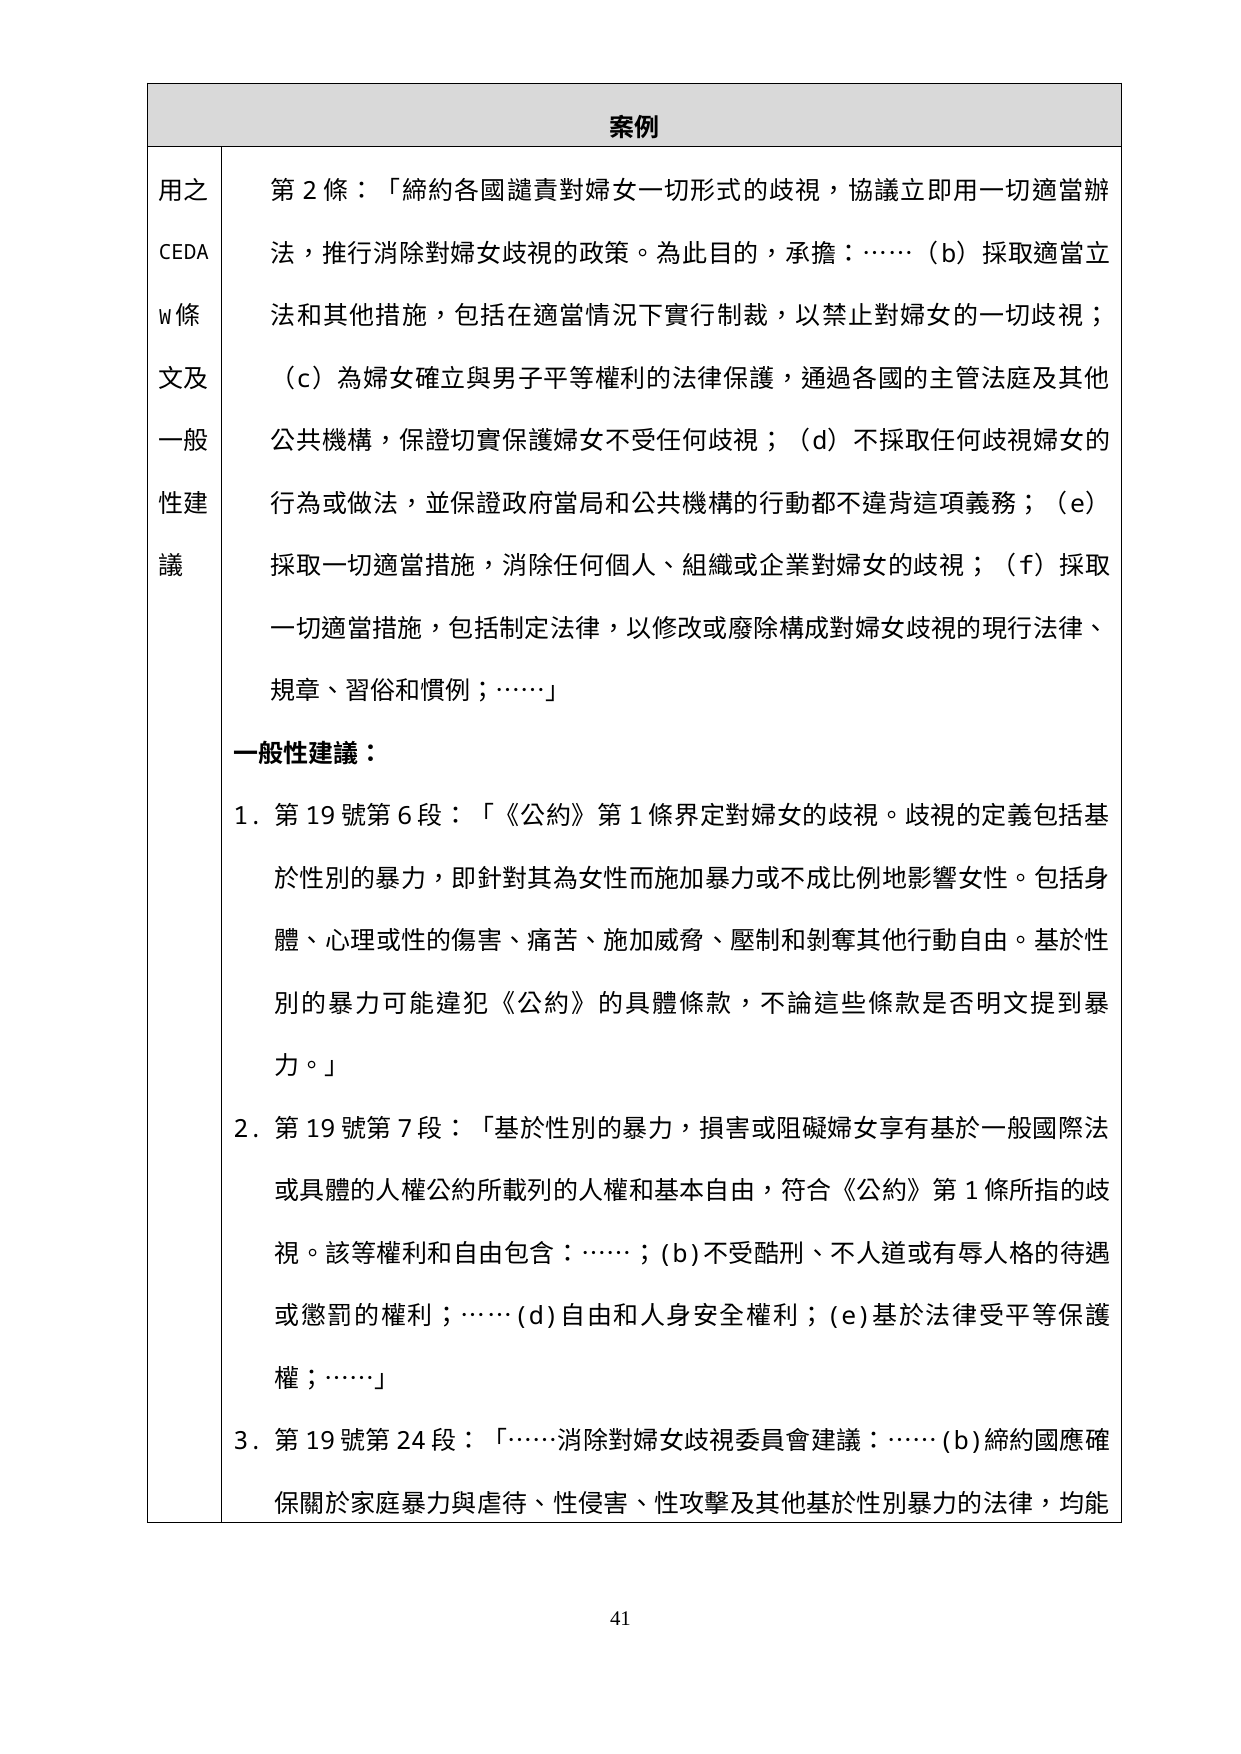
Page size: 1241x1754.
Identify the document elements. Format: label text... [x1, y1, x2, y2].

table_cell 用之CEDAW條文及一般性建議 [148, 147, 221, 1522]
table_header 案例 [148, 84, 1121, 146]
table_cell CEDAW條文： 第2條：「締約各國譴責對婦女一切形式的歧視，協議立即用一切適當辦法，推行消除對婦女歧視的政策。為此目的，承擔：……（b）採取適當立法和其他措施，包括在適當情況下實行制裁，以禁止對婦女的一切歧視；（c）為婦女確立與男子平等權利的法律保護，通過各國的主管法庭及其他公共機構，保證切實保護婦女不受任何歧視；（d）不採取任何歧視婦女的行為或做法，並保證政府當局和公共機構的行動都不違背這項義務；（e）採取一切適當措施，消除任何個人、組織或企業對婦女的歧視；（f）採取一切適當措施，包括制定法律，以修改或廢除構成對婦女歧視的現行法律、規章、習俗和慣例；……」 一般性建議： 第19號第6段：「《公約》第1條界定對婦女的歧視。歧視的定義包括基於性別的暴力，即針對其為女性而施加暴力或不成比例地影響女性。包括身體、心理或性的傷害、痛苦、施加威脅、壓制和剝奪其他行動自由。基於性別的暴力可能違犯《公約》的具體條款，不論這些條款是否明文提到暴力。」 第19號第7段：「基於性別的暴力，損害或阻礙婦女享有基於一般國際法或具體的人權公約所載列的人權和基本自由，符合《公約》第1條所指的歧視。該等權利和自由包含：……；(b)不受酷刑、不人道或有辱人格的待遇或懲罰的權利；……(d)自由和人身安全權利；(e)基於法律受平等保護權；……」 第19號第24段：「……消除對婦女歧視委員會建議：……(b)締約國應確保關於家庭暴力與虐待、性侵害、性攻擊及其他基於性別暴力的法律，均能充分保護所有婦女並且尊重其人格完整和尊嚴。應向受害者提供適當保護和支援服務。向司法和執法人員及其他公務員提供性別敏感度的培訓，對於有效執行《公約》是根本必要的；……(i)應提供有效的申訴程序和補救辦法，包括賠償損失；……(k)締約國應為家庭暴力、性侵害、性攻擊及其他基於性別的暴力的受害者建立服務或給予支助，包括收容所、特別受過訓練的保健工作者、康復和諮詢；……(t)締約國應採取一切必要的法律及其他措施，有效保護婦女不受基於性別的暴力，其他則包括：i.有效的法律措施，包括刑事處罰、民事補救和賠償措施，以保護婦女不受各種暴力，包括家庭暴力和虐待、工作單位的性攻擊和性騷擾；……iii.保護措施，包括為身為暴力受害者或易遭受暴力的婦女提供收容所、諮詢、康復和支助服務；……」 第28號第19段：「關於對婦女的暴力行為，第19號一般性建議指出，以性和性別為由對婦女的歧視，包括：基於性別的暴力、因婦女的性別而對之施加的暴力，或不成比例地影響婦女的暴力。……在防止、調查、起訴和懲處基於性別的暴力行為，締約國有恪盡職責的義務。」 第33號第15段：「關於可訴性，委員會建議締約國：(a)確保法律承認並納入權利和相關法律保護，提高司法系統對性別平等問題的敏感度；……(i)確保婦女人權維護者能夠獲得司法救助，並得到保護以免遭受騷擾、威脅、報復和暴力。」 第33號第16段：「關於司法系統的可得性，委員會建議締約國：……(b)在暴力侵害婦女的案件中，確保婦女能夠獲得經濟援助，使用危機中心、收容所、熱線，以及獲得醫療、心理社會和輔導服務；……」 第33號第17段：「關於司法系統的可及性，委員會建議締約國：……(f)建立司法救助中心，如包括各種法律和社會服務的“一站式服務中心”，以減少婦女為獲得司法救助而必須採取的步驟。這類中心可以在暴力侵害婦女行為、家庭問題、醫療衛生、社會保障、就業、財產和移民等領域為婦女提供法律諮詢和援助、提起法律程式和協調支助服務。所有婦女，包括貧困婦女和/或農村和偏遠地區婦女必須能夠利用這些中心；……」 第33號第51段：「委員會建議締約國：……(e)採取措施，包括制定立法，以保護婦女不受各種網路犯罪之害；……(g)採用保密和性別敏感的方式，以避免在任何法律程式中，包括在問訊、取證和其他相關調查程式中使婦女蒙羞，包括二次傷害暴力受害人；(h)審查證據規則及其實施，特別是在暴力侵害婦女案件中實施規則的情況，並採取措施，適當考慮到在刑事訴訟中受害人和被告人的公平審判權，確保舉證要求不致造成諸多限制、缺乏靈活性或受到性別陳規定型觀念影響；(i)改進本國刑事司法機關應對家庭暴力的能力，包括對緊急求援電話進行錄音，拍攝破壞財物和暴力跡象的圖片證據及考慮醫生和社會工作者的報告；即使沒有目擊證人，這些報告也可以顯示出暴力對受害人身心健康和社會福祉造成的嚴重影響；(j)採取措施保證婦女在申請保護令時不受不當延誤，並保證及時公正地審訊所有觸犯刑法的性別歧視案件，包括涉及暴力的案件；(k)為員警和醫務人員制定收集和保全暴力侵害婦女案件的法醫證據的程式，並培訓足夠的員警和法務、法醫人員進行周密的刑事調查；……」 第33號第58段：「委員會建議締約國：(a)告知婦女其使用調解、和解、仲裁和合作解決爭端辦法的權利；(b)保證替代性爭端解決程式不限制婦女在任何法律領域尋求司法或其他補救措施，並且不會導致進一步侵犯其權利；(c)確保在任何情況下不得將暴力侵害婦女案件，包括家庭暴力案件，移送任何替代性爭端解決程式處理。」 第35號第29段：「委員會建議締約國實施下列立法措施：(a)確保將構成對婦女身體、性或心理完整權侵犯的所有領域的一切形式基於性別的暴力侵害婦女行為定為刑事罪，並從速引入或加強與罪行嚴重程度相當的法律制裁以及民事補救措施；(b)確保所有法律制度，包括多元法律制度保護遭受基於性別的暴力侵害的婦女受害人/倖存者，並確保她們可根據第33號一般性建議規定的指導獲得司法救助和有效補救；……」 第35號第30段：「委員會建議締約國實施下列預防措施：……(b)(二)制定提高認識的方案，提高對基於性別的暴力侵害婦女行為不可接受且有害無利觀點的認識，提供禁止性暴力侵害的可用法律管道，並鼓勵旁觀者報告此類暴力並加以干預；化解遭受此類暴力行為的受害人/倖存者所蒙受的恥辱；以及瓦解普遍持有的歸咎受害人的信條，即女性應為其自身安全以及所遭受的暴力承擔責任。這些方案應針對社會各階層的婦女和男子；包括地方一級在內的參與預防和防範的教育、保健、社會服務和執法人員以及其他專業人員和機構；傳統和宗教領袖；以及犯下任何形式的基於性別的暴力的施害者，以避免累犯；……(d)(一)鼓勵制定或加強線上或社交媒體組織等媒體組織的自律機制，旨在消除與婦女和男子或特定婦女群體有關的性別陳規定型觀念，解決利用它們的服務和平臺實施的基於性別的暴力侵犯婦女的行為；……(f)鼓勵通過利用獎勵和企業責任示範及其他機制讓企業和跨國公司等私人部門參與進來，努力消除一切形式的基於性別的暴力侵害婦女行為，並加強其為此種暴力行為的行動範圍承擔的責任，這有必要使用涉及在工作場所發生的或影響工作婦女的一切形式的基於性別的暴力侵害婦女的議定書和程式，包括有效、可獲取的內部申訴程式，對它們的使用不應排除訴諸執法當局，且應涉及受害人/倖存者在工作場所的應享權利。」 第35號第31段：「委員會建議締約國實施下列保護措施：(a)通過和執行有效的措施，在提起法律訴訟前後及過程中保護並協助投訴基於性別的暴力的婦女起訴者及為此作證的證人，包括：(一)按照第33號一般性建議保護其隱私和安全，包括利用對性別敏感的法庭程式和措施，銘記受害人/倖存者、證人和被告的正當程式權；(二)在無需受害人/倖存者提起法律訴訟的情況下提供適當、可獲取的保護機制，以防範進一步暴力或潛在暴力，包括為身心障礙受害人消除交流障礙。這方面的機制應當包括由一系列有效措施構成的即時風險評估和保護，以及在適當時下達並監測驅逐、防範、限制或緊急禁止被指控施害者的命令，包括對違法行為予以適當制裁。保護措施應避免向婦女受害人/倖存者強加不必要的經濟、官僚主義或個人負擔。施害者或被指控施害者在訴訟程式中及訴訟之後的權利或權利主張，包括在財產、隱私、兒童監護、獲得機會、聯絡和探訪方面的權利或權利主張應由婦女和兒童享有的生命及身體、性和心理完整的人權決定，並受兒童最高利益的原則指導；(三)確保婦女受害人/倖存者及其家庭成員無償獲得經濟援助，或低價獲得高品質的法律援助，醫療、社會心理和諮詢服務，教育，可負擔得起的住房、土地、兒童保育、培訓和就業機會。保健服務應針對創傷提供，並包括及時和全面的心理、性和生殖健康服務，包括緊急避孕和愛滋病毒的接觸後防禦。締約國應提供專業化的婦女支助服務，例如，提供全天候的免費救助熱線，足夠數量的安全、配備齊全的危機、支助和轉診中心，並視需要為婦女及其子女和其他家庭成員提供適當住所；(四)為居住在寄宿式護理院、庇護營和剝奪自由場所等公共機構的婦女提供與基於性別的暴力有關的保護和支助措施；(五)建立並實施適當的多部門轉介機制，確保此類行為的倖存者有效獲得全面的服務，確保非政府婦女組織充分參與並與之開展合作；(b)確保關乎受害人/倖存者的所有法律程式、保護和支援措施以及服務尊重並加強她們的自主性。締約國應將它們提供給所有婦女，特別是那些受交叉形式的歧視影響的婦女，考慮其子女及其他受撫養人的具體需求，使之可在全國範圍內獲取，且不論居民身份如何、或能力如何，或提供給願意配合對被指控的施害者提起法律訴訟的人。締約國還應尊重不駁回原則；……」 第35號第32段：「委員會建議締約國採取下列有關起訴和懲罰基於性別的暴力侵害婦女行為的措施：(a)確保受害人可有效訴諸法院和法庭，相關當局對基於性別的暴力侵害婦女行為的所有案件做出有效應對，包括適用刑事法，並視情況以公平、公正、及時、高效的方式正式起訴被控施害者，並施以適當懲罰。不應將費用或法院收費強加給受害人/倖存者；(b)確保不對基於性別的暴力侵害婦女行為強制適用非訴訟糾紛解決程式，包括調解與和解。這些程式應僅在專業小組在以往的評價中確保征得受害人自願、知情的同意且無跡象表明對受害人/倖存者或其家庭成員造成進一步風險時使用，並且在使用時應予以嚴格規範。這些程式應增強受害人/倖存者的權能，並由經過專門訓練瞭解並適當干預基於性別的暴力侵害婦女行為的案件的專家提供，確保充分保護婦女和兒童的權利，並以不帶成見或不再使婦女受害的方式進行干預。非訴訟糾紛解決程式不應妨礙婦女訴諸正式司法。」 第35號第33段：「委員會建議締約國在賠償方面實施以下措施：(a)為遭受基於性別的暴力侵害婦女行為的受害人/倖存者提供有效賠償。按照第28號一般性建議、第30號一般性建議和第33號一般性建議，這些補償應包括不同的措施，例如金錢補償，提供法律、社會和保健服務，包括有助於全面康復的性、生殖和心理健康服務，以及抵償和保證不再發生。這樣的補救措施應適足、從速歸責、全面、與所受傷害嚴重程度相稱；(b)設立賠償專項基金，或將撥款納入現有基金的預算中，包括納入過渡司法機制下，用以賠償遭受基於性別的暴力侵害婦女行為的受害人。締約國應執行不妨礙受害人/倖存者尋求司法補救的行政性賠償權利的計畫，制定轉型式賠償方案，幫助解決導致或極大推動侵犯行為的歧視根源或不利處境，同時考慮到個人、制度和架構各方面。應優先考慮受害人/倖存者的能動性、願望、決定、安全、尊嚴和完整性。」 第36號第69段：「委員會建議締約國採取以下措施，遏制對女童和婦女進行與教育機構和學校教育相關的暴力行為，從而保護她們獲得尊重和尊嚴的權利：(a)頒佈和實施適當的法律、政策和程式，以禁止和消除在教育機構內和周圍對女童和婦女的暴力行為，包括語言和精神虐待、盯梢騷擾、性騷擾和性暴力、身體暴力和剝削；……(c)確保在學校受到暴力影響的婦女和女童能有效訴諸司法和獲得補救；(d)處理暴力侵害女童和婦女的案件，具體途徑包括保密和獨立的報告機制、有效的調查、適當情況下提起刑事訴訟、對施害者給予恰當的處罰以及為受害者和倖存者提供服務；(e)確保所有女童和婦女在教育機構遭受暴力侵害的案件被舉報和記錄，在聘用學校工作人員之前調查其犯罪記錄，並制定和實施適用於所有學校工作人員和學生的行為守則；(f)通過若干國家行動計畫解決與學校有關的暴力侵害女童行為，包括學校的準則，並在早期干預戰略方面對教師和學生進行強制培訓，以解決對女童的性騷擾和暴力；(g)指定一個預防和調查教育機構中暴力事件的政府機制，並提供充足的公共資金，以解決這一問題；(h)為遭受暴力侵害的女童提供支助服務，包括諮詢、醫療、……」 第36號第72段：「委員會建議，儘管網路欺淩並非總是植根於學校，但締約國在學校採取下列措施保護女童：(a)提醒父母這一現象的蔓延以及可能對女童造成的影響；(b)制訂全面方案，向教師、學生和家長介紹網路欺淩可能的形式及其潛在影響，並為遭受網路欺淩的受害學生提供諮詢和支援；(c)制定確保學校的現有技術不用於網路欺淩的政策，並監測政策的執行情況；(d)通過建立同齡人和教師諮詢服務、學校熱點以及匿名舉報熱線，建立學生可隨時用來報告此類事件的多個管道；(e)告知女童從事此種行為對她們健康和福祉的後果以及可能適用的制裁；(f)頒佈界定和懲處所有形式的基於信通技術和線上騷擾婦女和女童行為的法律。」 [222, 147, 1121, 1522]
